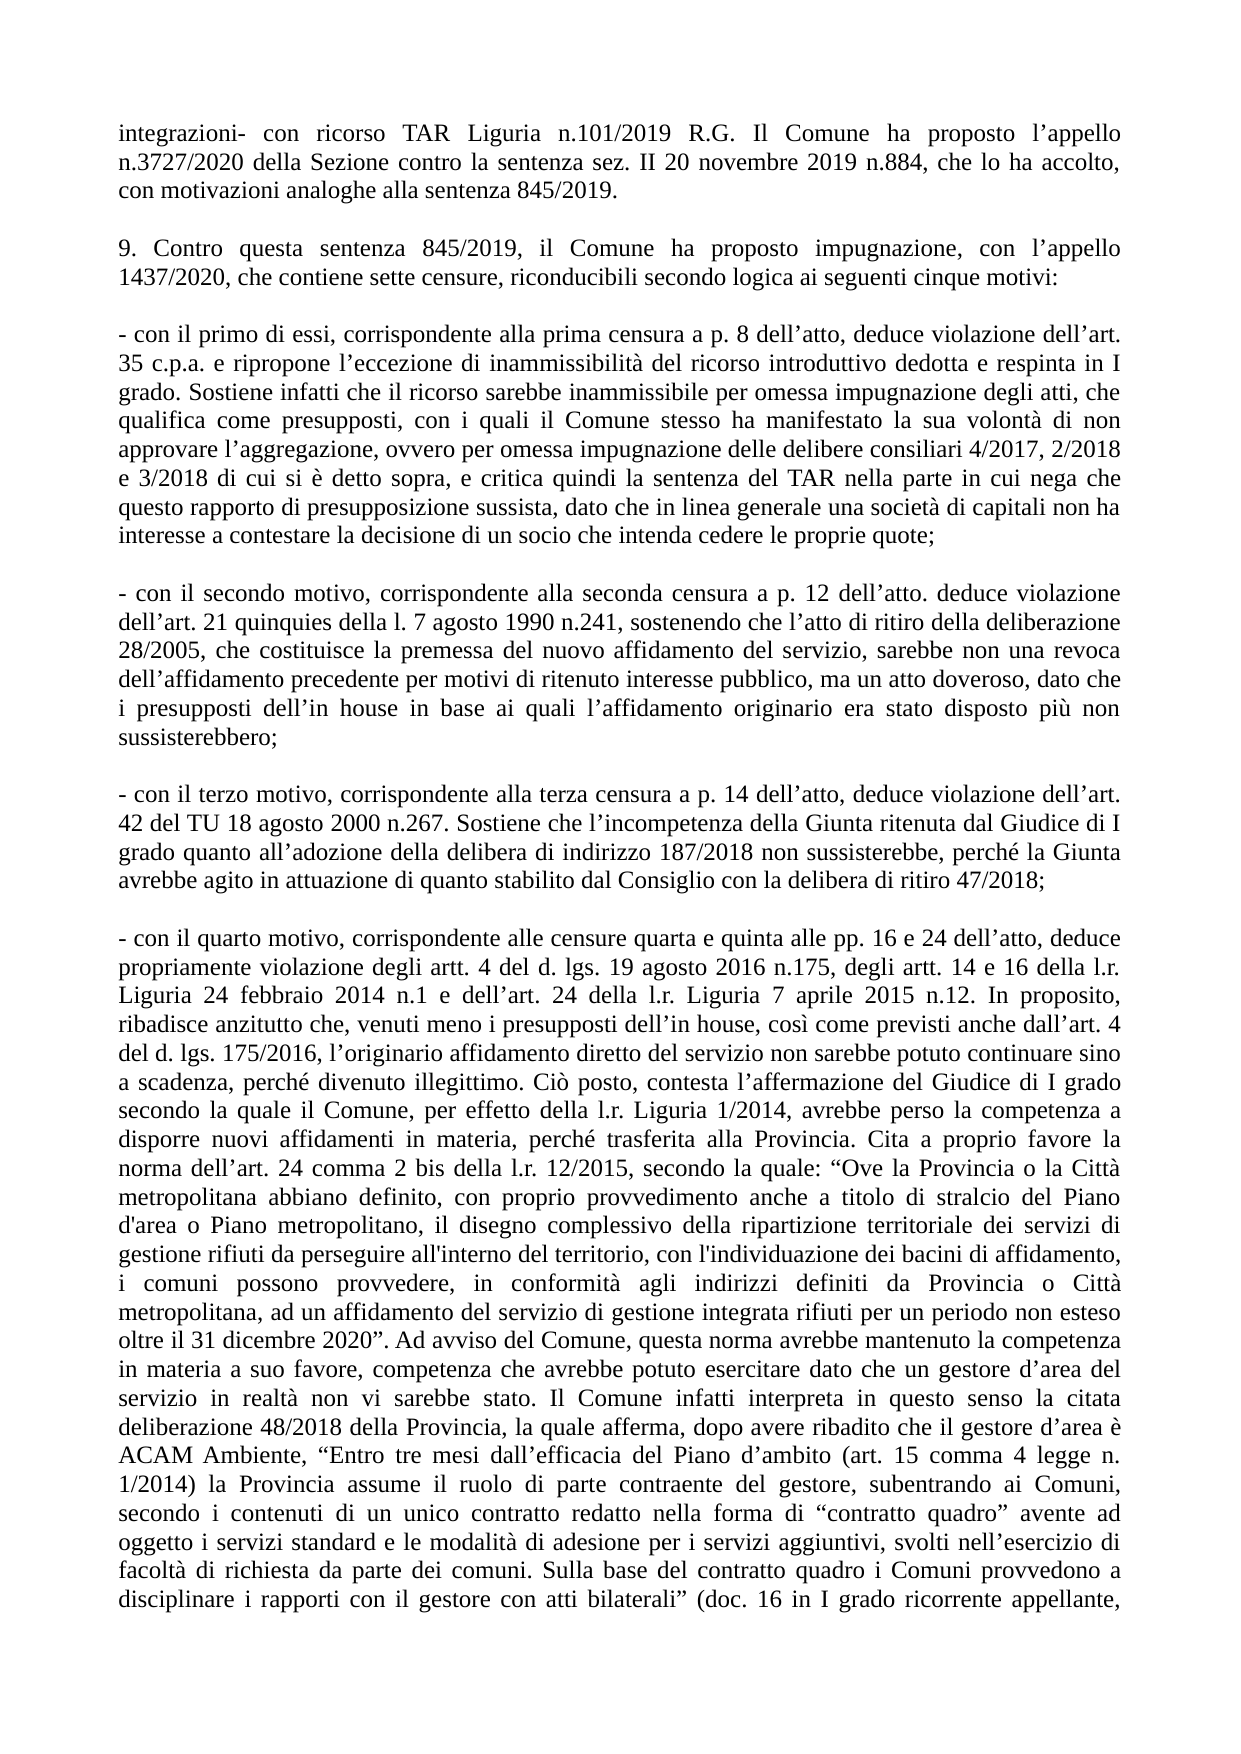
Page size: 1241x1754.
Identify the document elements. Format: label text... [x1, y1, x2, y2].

text 9. Contro questa sentenza 845/2019, il Comune ha proposto impugnazione, con l’appello 1437/2020, che contiene sette censure, riconducibili secondo logica ai seguenti cinque motivi: [118, 233, 1122, 291]
text integrazioni- con ricorso TAR Liguria n.101/2019 R.G. Il Comune ha proposto l’appello n.3727/2020 della Sezione contro la sentenza sez. II 20 novembre 2019 n.884, che lo ha accolto, con motivazioni analoghe alla sentenza 845/2019. [118, 118, 1122, 204]
text - con il secondo motivo, corrispondente alla seconda censura a p. 12 dell’atto. deduce violazione dell’art. 21 quinquies della l. 7 agosto 1990 n.241, sostenendo che l’atto di ritiro della deliberazione 28/2005, che costituisce la premessa del nuovo affidamento del servizio, sarebbe non una revoca dell’affidamento precedente per motivi di ritenuto interesse pubblico, ma un atto doveroso, dato che i presupposti dell’in house in base ai quali l’affidamento originario era stato disposto più non sussisterebbero; [118, 578, 1122, 751]
text - con il quarto motivo, corrispondente alle censure quarta e quinta alle pp. 16 e 24 dell’atto, deduce propriamente violazione degli artt. 4 del d. lgs. 19 agosto 2016 n.175, degli artt. 14 e 16 della l.r. Liguria 24 febbraio 2014 n.1 e dell’art. 24 della l.r. Liguria 7 aprile 2015 n.12. In proposito, ribadisce anzitutto che, venuti meno i presupposti dell’in house, così come previsti anche dall’art. 4 del d. lgs. 175/2016, l’originario affidamento diretto del servizio non sarebbe potuto continuare sino a scadenza, perché divenuto illegittimo. Ciò posto, contesta l’affermazione del Giudice di I grado secondo la quale il Comune, per effetto della l.r. Liguria 1/2014, avrebbe perso la competenza a disporre nuovi affidamenti in materia, perché trasferita alla Provincia. Cita a proprio favore la norma dell’art. 24 comma 2 bis della l.r. 12/2015, secondo la quale: “Ove la Provincia o la Città metropolitana abbiano definito, con proprio provvedimento anche a titolo di stralcio del Piano d'area o Piano metropolitano, il disegno complessivo della ripartizione territoriale dei servizi di gestione rifiuti da perseguire all'interno del territorio, con l'individuazione dei bacini di affidamento, i comuni possono provvedere, in conformità agli indirizzi definiti da Provincia o Città metropolitana, ad un affidamento del servizio di gestione integrata rifiuti per un periodo non esteso oltre il 31 dicembre 2020”. Ad avviso del Comune, questa norma avrebbe mantenuto la competenza in materia a suo favore, competenza che avrebbe potuto esercitare dato che un gestore d’area del servizio in realtà non vi sarebbe stato. Il Comune infatti interpreta in questo senso la citata deliberazione 48/2018 della Provincia, la quale afferma, dopo avere ribadito che il gestore d’area è ACAM Ambiente, “Entro tre mesi dall’efficacia del Piano d’ambito (art. 15 comma 4 legge n. 1/2014) la Provincia assume il ruolo di parte contraente del gestore, subentrando ai Comuni, secondo i contenuti di un unico contratto redatto nella forma di “contratto quadro” avente ad oggetto i servizi standard e le modalità di adesione per i servizi aggiuntivi, svolti nell’esercizio di facoltà di richiesta da parte dei comuni. Sulla base del contratto quadro i Comuni provvedono a disciplinare i rapporti con il gestore con atti bilaterali” (doc. 16 in I grado ricorrente appellante, [118, 923, 1122, 1613]
text - con il terzo motivo, corrispondente alla terza censura a p. 14 dell’atto, deduce violazione dell’art. 42 del TU 18 agosto 2000 n.267. Sostiene che l’incompetenza della Giunta ritenuta dal Giudice di I grado quanto all’adozione della delibera di indirizzo 187/2018 non sussisterebbe, perché la Giunta avrebbe agito in attuazione di quanto stabilito dal Consiglio con la delibera di ritiro 47/2018; [118, 779, 1122, 894]
text - con il primo di essi, corrispondente alla prima censura a p. 8 dell’atto, deduce violazione dell’art. 35 c.p.a. e ripropone l’eccezione di inammissibilità del ricorso introduttivo dedotta e respinta in I grado. Sostiene infatti che il ricorso sarebbe inammissibile per omessa impugnazione degli atti, che qualifica come presupposti, con i quali il Comune stesso ha manifestato la sua volontà di non approvare l’aggregazione, ovvero per omessa impugnazione delle delibere consiliari 4/2017, 2/2018 e 3/2018 di cui si è detto sopra, e critica quindi la sentenza del TAR nella parte in cui nega che questo rapporto di presupposizione sussista, dato che in linea generale una società di capitali non ha interesse a contestare la decisione di un socio che intenda cedere le proprie quote; [118, 319, 1122, 549]
